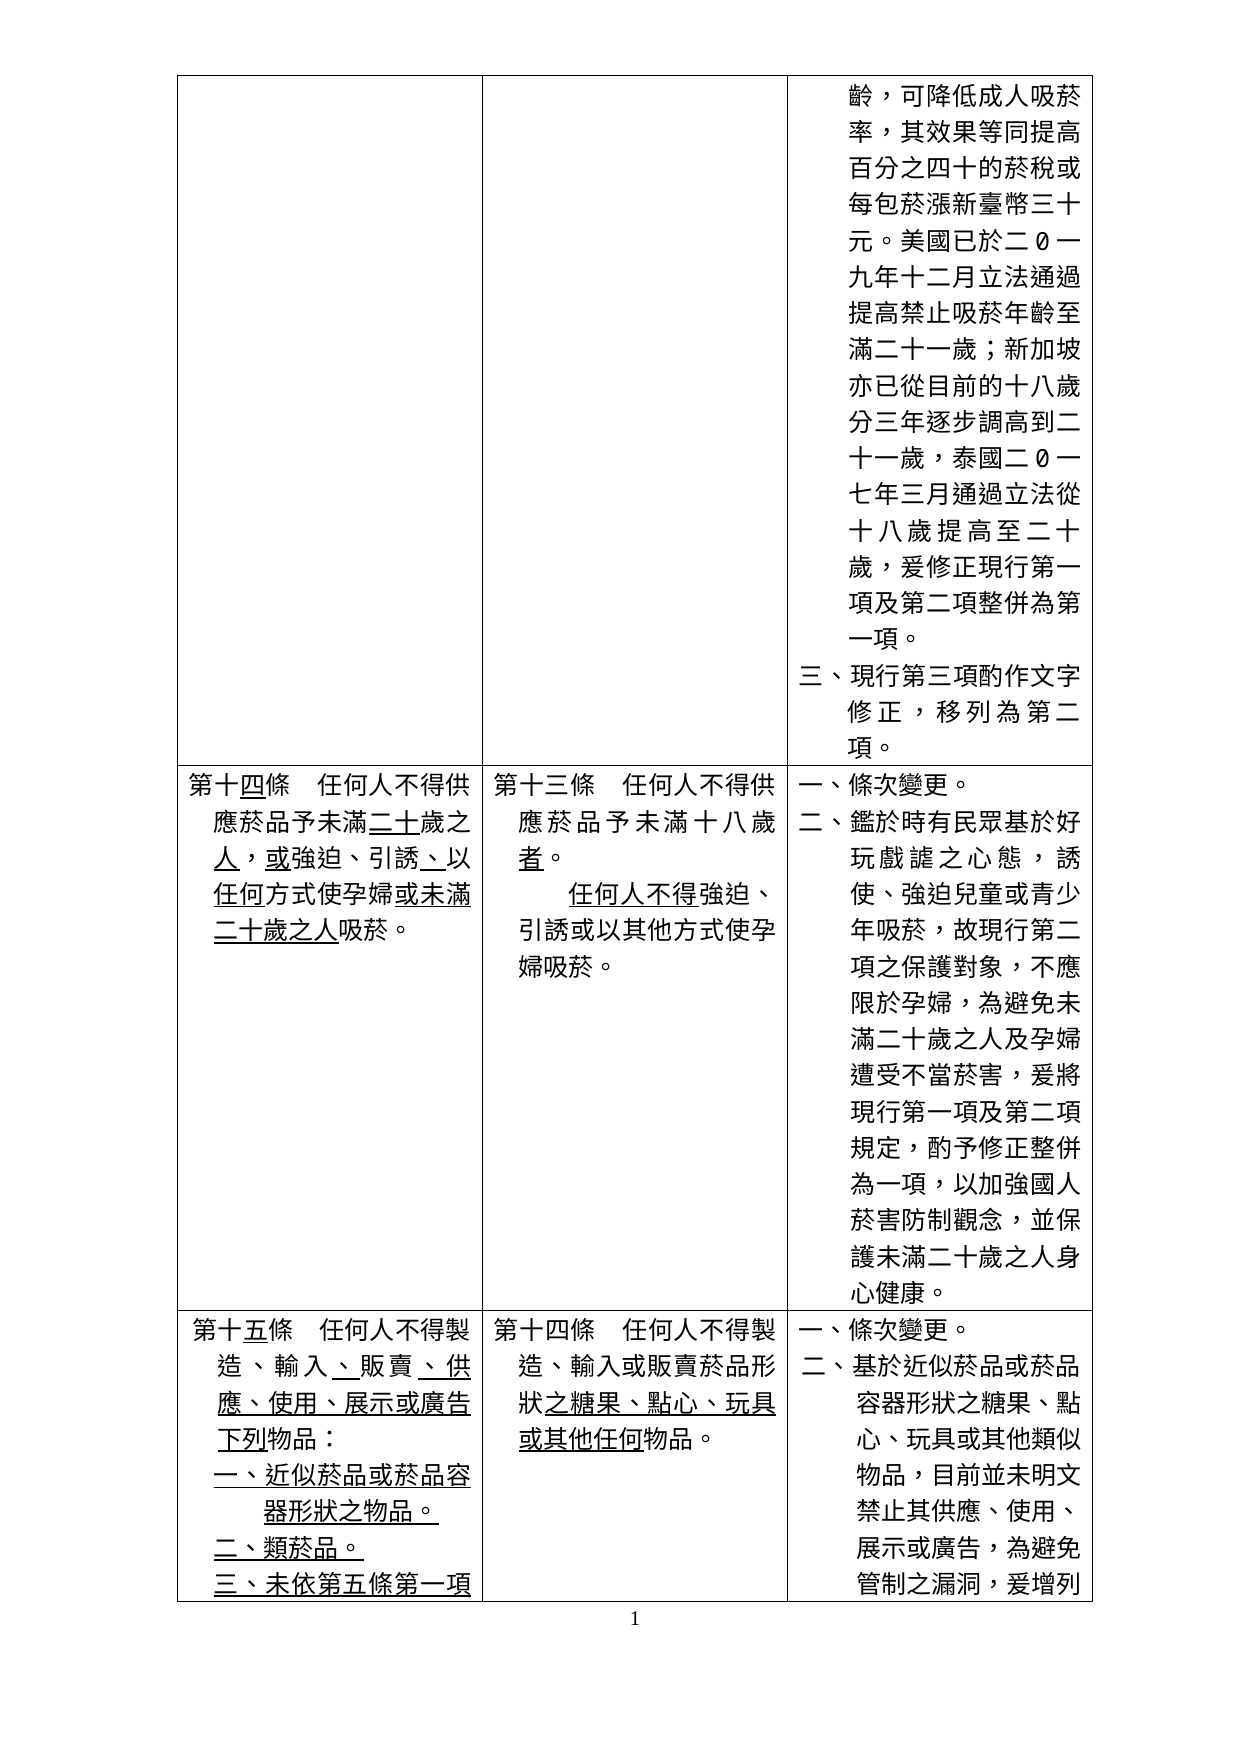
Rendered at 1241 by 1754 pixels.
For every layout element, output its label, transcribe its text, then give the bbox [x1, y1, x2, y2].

table_cell [178, 76, 482, 765]
table_cell 第十四條 任何人不得供應菸品予未滿二十歲之人，或強迫、引誘、以任何方式使孕婦或未滿二十歲之人吸菸。 [178, 766, 482, 1309]
table_cell 齡，可降低成人吸菸率，其效果等同提高百分之四十的菸稅或每包菸漲新臺幣三十元。美國已於二0一九年十二月立法通過提高禁止吸菸年齡至滿二十一歲；新加坡亦已從目前的十八歲分三年逐步調高到二十一歲，泰國二0一七年三月通過立法從十八歲提高至二十歲，爰修正現行第一項及第二項整併為第一項。 三、現行第三項酌作文字修正，移列為第二項。 [788, 76, 1092, 765]
table_cell 第十五條 任何人不得製造、輸入、販賣、供應、使用、展示或廣告下列物品： 一、近似菸品或菸品容器形狀之物品。 二、類菸品。 三、未依第五條第一項 [178, 1311, 482, 1601]
table_cell 第十四條 任何人不得製造、輸入或販賣菸品形狀之糖果、點心、玩具或其他任何物品。 [483, 1311, 787, 1601]
table_cell 一、條次變更。 二、鑑於時有民眾基於好玩戲謔之心態，誘使、強迫兒童或青少年吸菸，故現行第二項之保護對象，不應限於孕婦，為避免未滿二十歲之人及孕婦遭受不當菸害，爰將現行第一項及第二項規定，酌予修正整併為一項，以加強國人菸害防制觀念，並保護未滿二十歲之人身心健康。 [788, 766, 1092, 1309]
table_cell 一、條次變更。 二、基於近似菸品或菸品容器形狀之糖果、點心、玩具或其他類似物品，目前並未明文禁止其供應、使用、展示或廣告，為避免管制之漏洞，爰增列 [788, 1311, 1092, 1601]
table_cell 第十三條 任何人不得供應菸品予未滿十八歲者。 任何人不得強迫、引誘或以其他方式使孕婦吸菸。 [483, 766, 787, 1309]
table_cell [483, 76, 787, 765]
